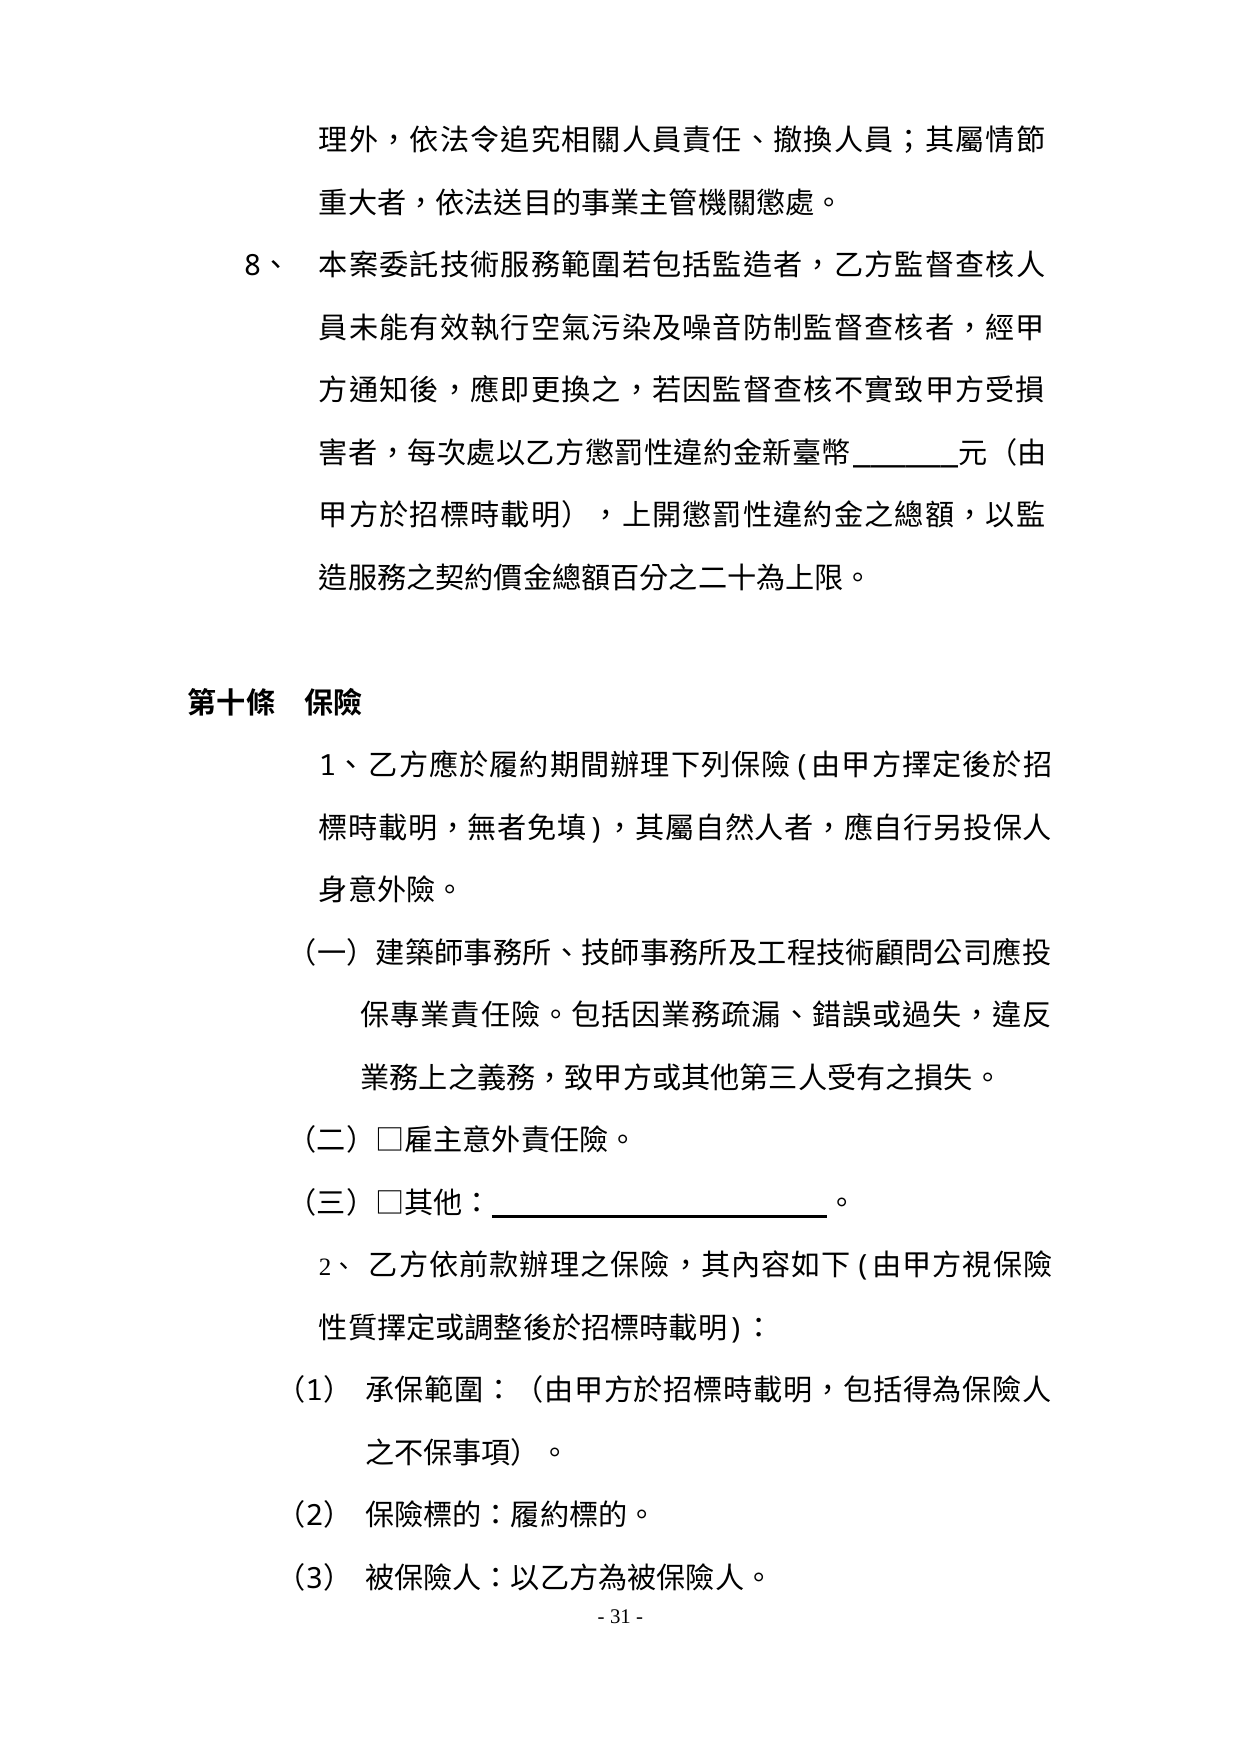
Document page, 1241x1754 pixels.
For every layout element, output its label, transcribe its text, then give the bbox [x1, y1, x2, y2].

list 承保範圍：（由甲方於招標時載明，包括得為保險人之不保事項）。 [276, 1346, 1053, 1471]
list 被保險人：以乙方為被保險人。 [276, 1534, 1053, 1596]
text 第十條 保險 [187, 659, 1053, 721]
list 乙方依前款辦理之保險，其內容如下(由甲方視保險性質擇定或調整後於招標時載明)： [319, 1221, 1053, 1346]
text （一）建築師事務所、技師事務所及工程技術顧問公司應投保專業責任險。包括因業務疏漏、錯誤或過失，違反業務上之義務，致甲方或其他第三人受有之損失。 [287, 909, 1053, 1096]
list 本案委託技術服務範圍若包括監造者，乙方監督查核人員未能有效執行空氣污染及噪音防制監督查核者，經甲方通知後，應即更換之，若因監督查核不實致甲方受損害者，每次處以乙方懲罰性違約金新臺幣______元（由甲方於招標時載明），上開懲罰性違約金之總額，以監造服務之契約價金總額百分之二十為上限。 [244, 221, 1047, 596]
list 監造計畫內涉及結構安全及隱蔽部分之各項重要施工作業監造檢驗停留點（含安全衛生事項），乙方之建築師、技師或其他依法令、契約應到場執行業務人員，須到場查證施工廠商履約品質並於相關文件上簽認、督導（複核）。未確實辦理施工廠商履約品質查證及簽認、督導（複核）者，依情節輕重情況，除依本契約相關約定處理外，依法令追究相關人員責任、撤換人員；其屬情節重大者，依法送目的事業主管機關懲處。 [244, 96, 1047, 221]
text （三）□其他： 。 [287, 1159, 1053, 1221]
list 乙方應於履約期間辦理下列保險(由甲方擇定後於招標時載明，無者免填)，其屬自然人者，應自行另投保人身意外險。 [319, 721, 1053, 909]
text （二）□雇主意外責任險。 [287, 1096, 1053, 1159]
list 保險標的：履約標的。 [276, 1471, 1053, 1534]
